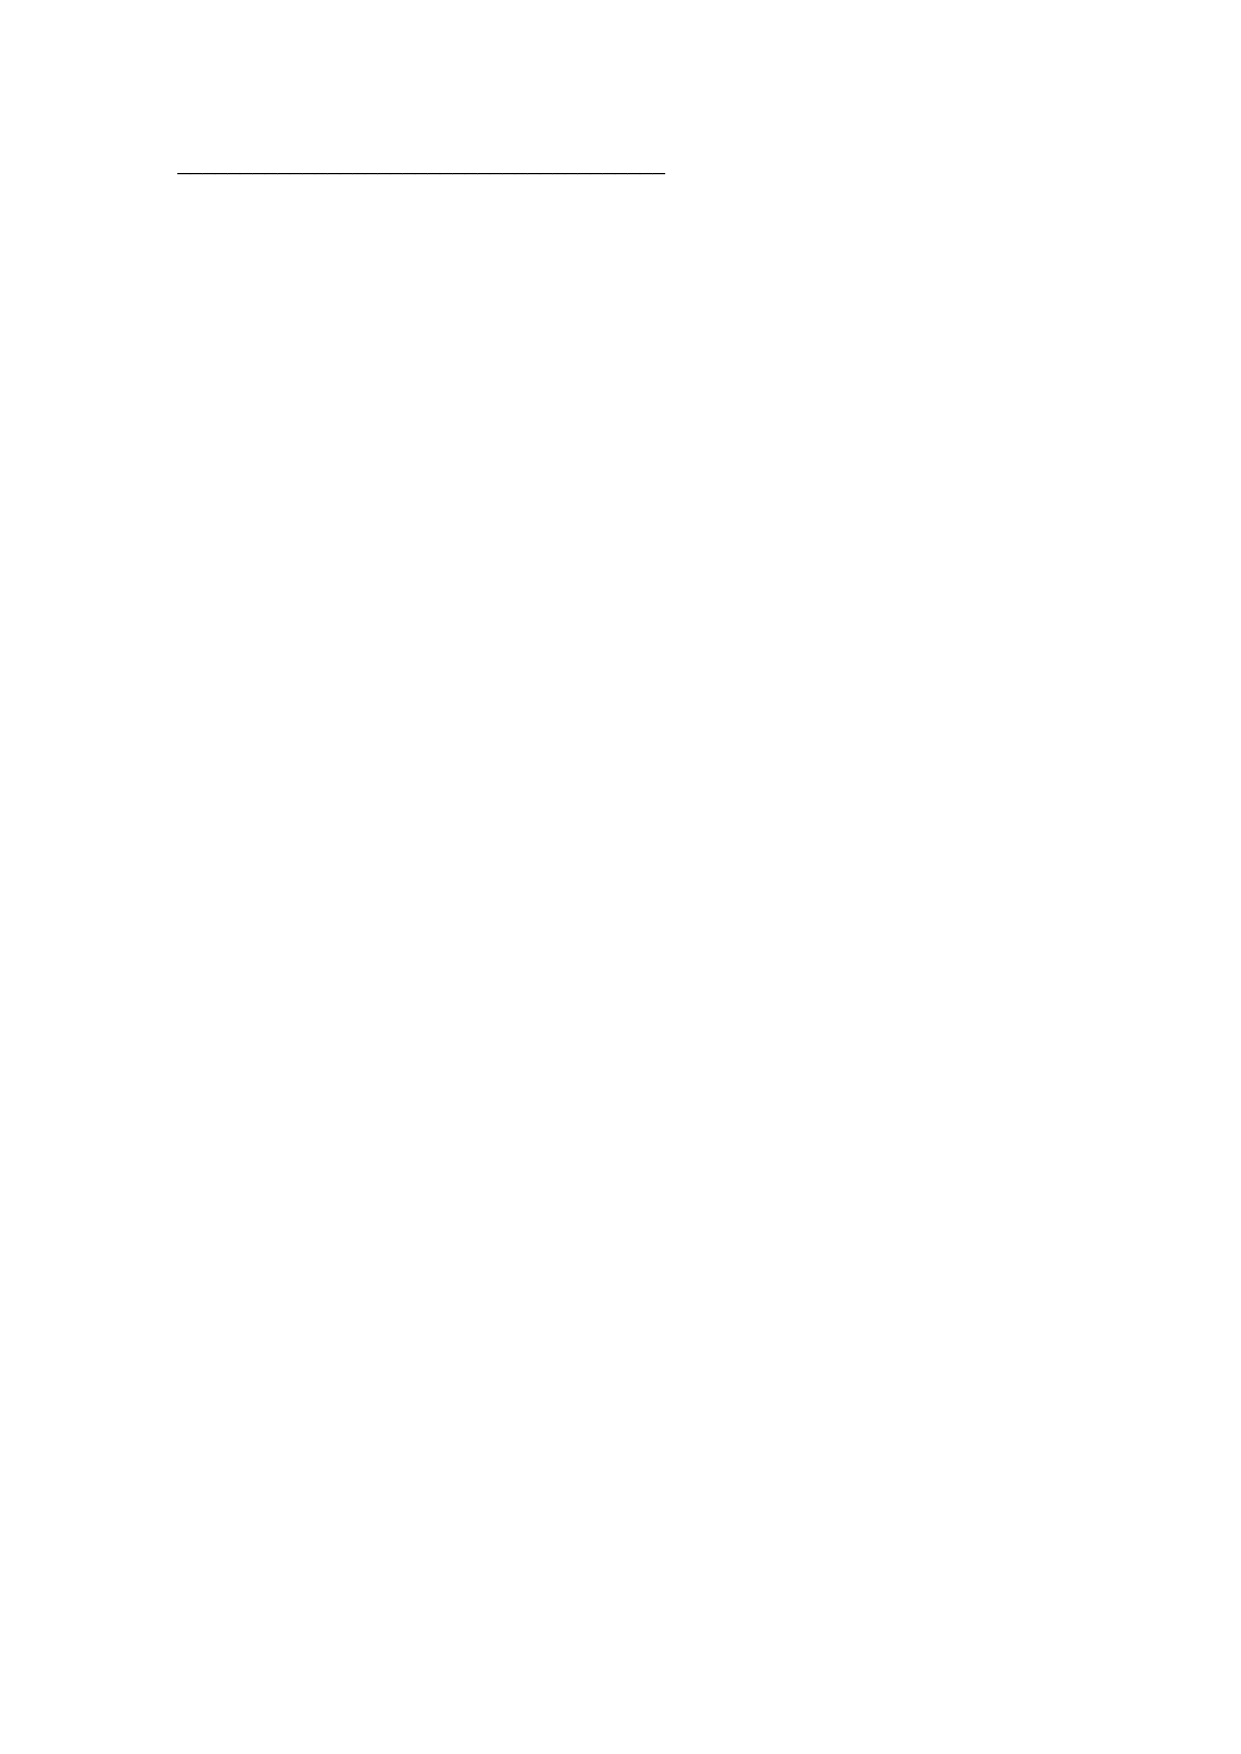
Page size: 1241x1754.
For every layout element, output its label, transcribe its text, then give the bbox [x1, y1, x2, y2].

text _______________________________________ [177, 148, 1181, 176]
